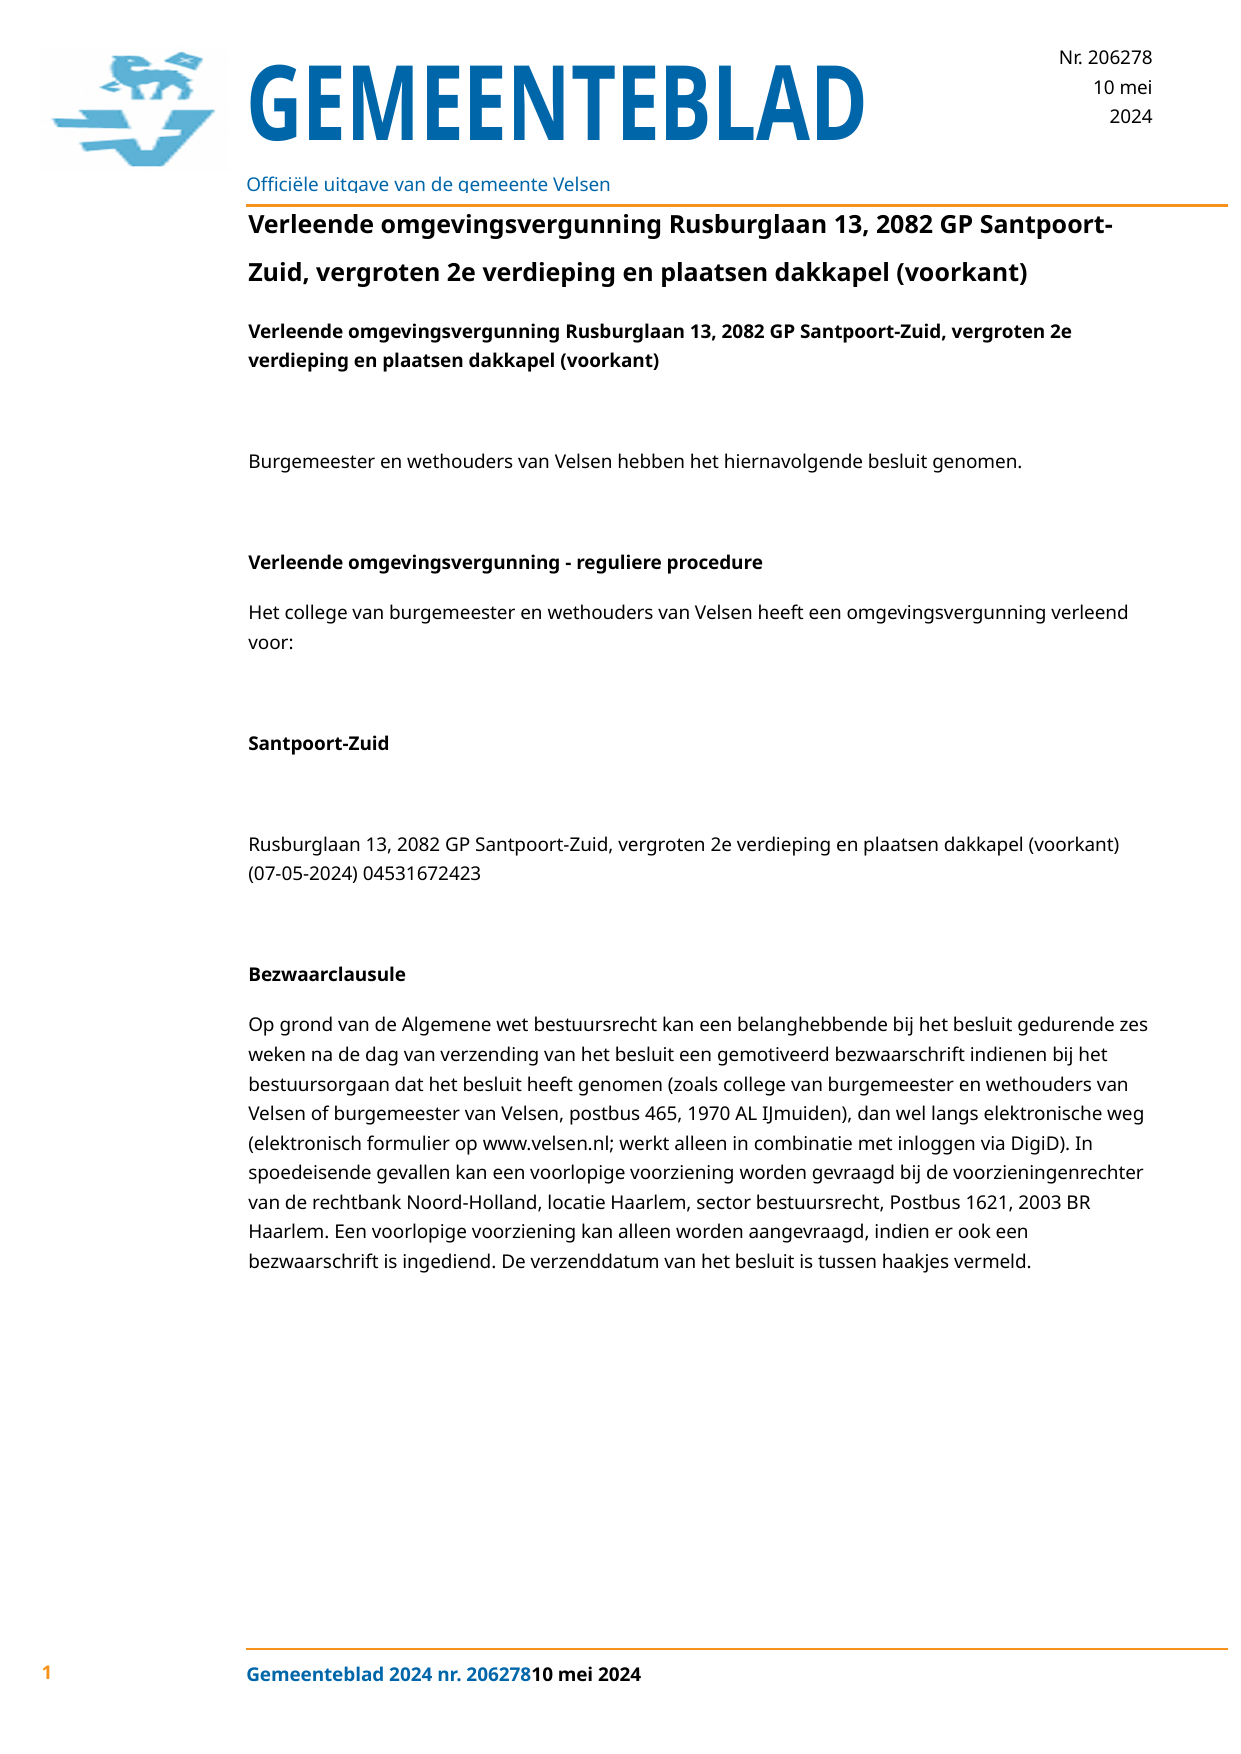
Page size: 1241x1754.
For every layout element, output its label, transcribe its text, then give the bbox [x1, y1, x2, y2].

text Verleende omgevingsvergunning Rusburglaan 13, 2082 GP Santpoort-Zuid, vergroten 2e verdieping en plaatsen dakkapel (voorkant) [248, 207, 1152, 288]
text Verleende omgevingsvergunning Rusburglaan 13, 2082 GP Santpoort-Zuid, vergroten 2e verdieping en plaatsen dakkapel (voorkant) [248, 318, 1152, 373]
text Santpoort-Zuid [248, 730, 1152, 756]
picture [41, 47, 231, 172]
text Rusburglaan 13, 2082 GP Santpoort-Zuid, vergroten 2e verdieping en plaatsen dakkapel (voorkant) (07-05-2024) 04531672423 [248, 831, 1152, 886]
text Burgemeester en wethouders van Velsen hebben het hiernavolgende besluit genomen. [248, 448, 1152, 474]
text Bezwaarclausule [248, 961, 1152, 987]
text Het college van burgemeester en wethouders van Velsen heeft een omgevingsvergunning verleend voor: [248, 599, 1152, 655]
text Op grond van de Algemene wet bestuursrecht kan een belanghebbende bij het besluit gedurende zes weken na de dag van verzending van het besluit een gemotiveerd bezwaarschrift indienen bij het bestuursorgaan dat het besluit heeft genomen (zoals college van burgemeester en wethouders van Velsen of burgemeester van Velsen, postbus 465, 1970 AL IJmuiden), dan wel langs elektronische weg (elektronisch formulier op www.velsen.nl; werkt alleen in combinatie met inloggen via DigiD). In spoedeisende gevallen kan een voorlopige voorziening worden gevraagd bij de voorzieningenrechter van de rechtbank Noord-Holland, locatie Haarlem, sector bestuursrecht, Postbus 1621, 2003 BR Haarlem. Een voorlopige voorziening kan alleen worden aangevraagd, indien er ook een bezwaarschrift is ingediend. De verzenddatum van het besluit is tussen haakjes vermeld. [248, 1012, 1152, 1274]
text Verleende omgevingsvergunning - reguliere procedure [248, 549, 1152, 575]
